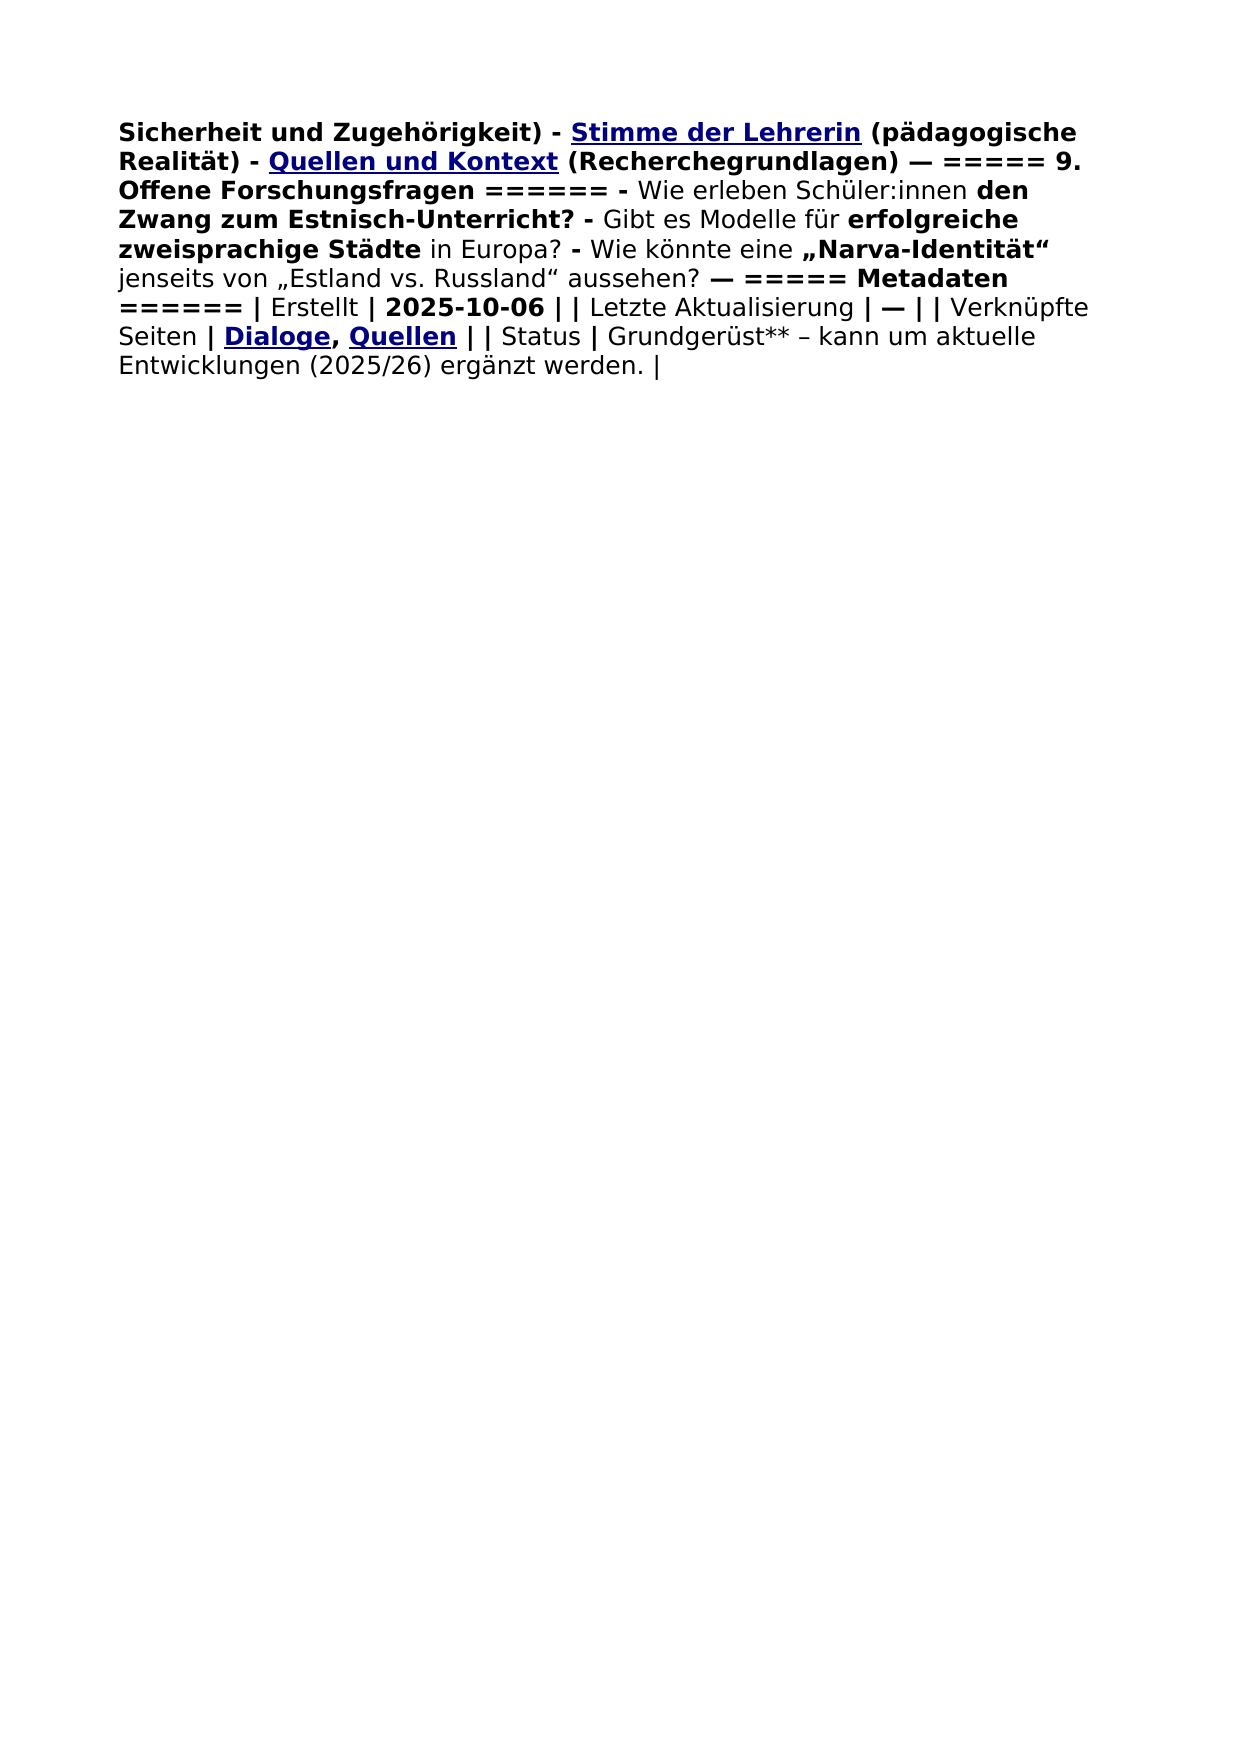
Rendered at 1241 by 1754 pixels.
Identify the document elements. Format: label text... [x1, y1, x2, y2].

text Sicherheit und Zugehörigkeit) - Stimme der Lehrerin (pädagogische Realität) - Quellen und Kontext (Recherchegrundlagen) — ===== 9. Offene Forschungsfragen ====== - Wie erleben Schüler:innen den Zwang zum Estnisch-Unterricht? - Gibt es Modelle für erfolgreiche zweisprachige Städte in Europa? - Wie könnte eine „Narva-Identität“ jenseits von „Estland vs. Russland“ aussehen? — ===== Metadaten ====== | Erstellt | 2025-10-06 | | Letzte Aktualisierung | — | | Verknüpfte Seiten | Dialoge, Quellen | | Status | Grundgerüst** – kann um aktuelle Entwicklungen (2025/26) ergänzt werden. | [118, 118, 1122, 381]
